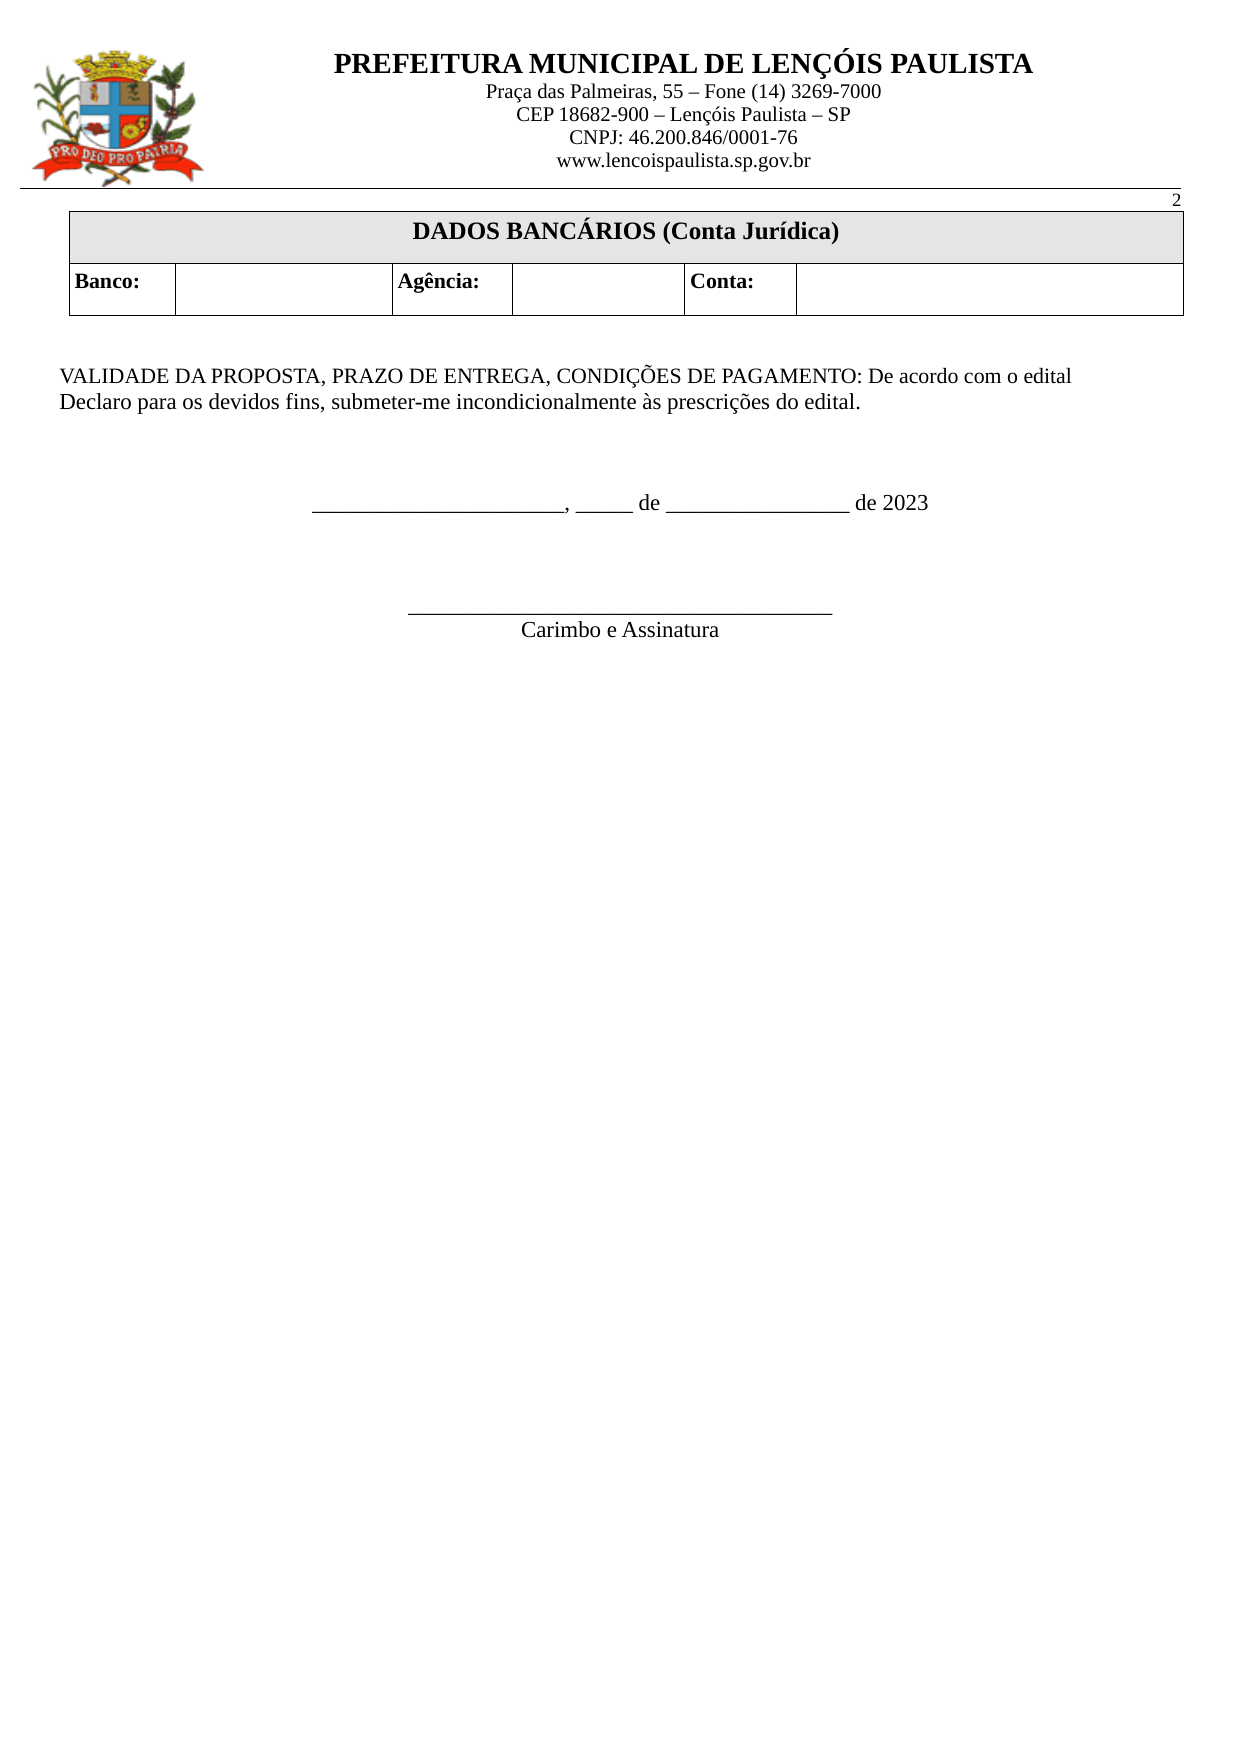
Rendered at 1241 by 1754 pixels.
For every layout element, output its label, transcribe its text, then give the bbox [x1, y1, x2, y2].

text VALIDADE DA PROPOSTA, PRAZO DE ENTREGA, CONDIÇÕES DE PAGAMENTO: De acordo com o edital [59, 364, 1181, 389]
table_cell [513, 264, 684, 314]
table_cell Banco: [70, 264, 175, 314]
text _____________________________________ [59, 592, 1181, 617]
text Carimbo e Assinatura [59, 617, 1181, 643]
table_cell DADOS BANCÁRIOS (Conta Jurídica) [70, 212, 1183, 263]
text ______________________, _____ de ________________ de 2023 [59, 490, 1181, 516]
table_cell Agência: [393, 264, 512, 314]
table_cell [176, 264, 392, 314]
text Declaro para os devidos fins, submeter-me incondicionalmente às prescrições do edital. [59, 389, 1181, 414]
picture [29, 48, 206, 187]
table_cell Conta: [685, 264, 796, 314]
table_cell [797, 264, 1183, 314]
